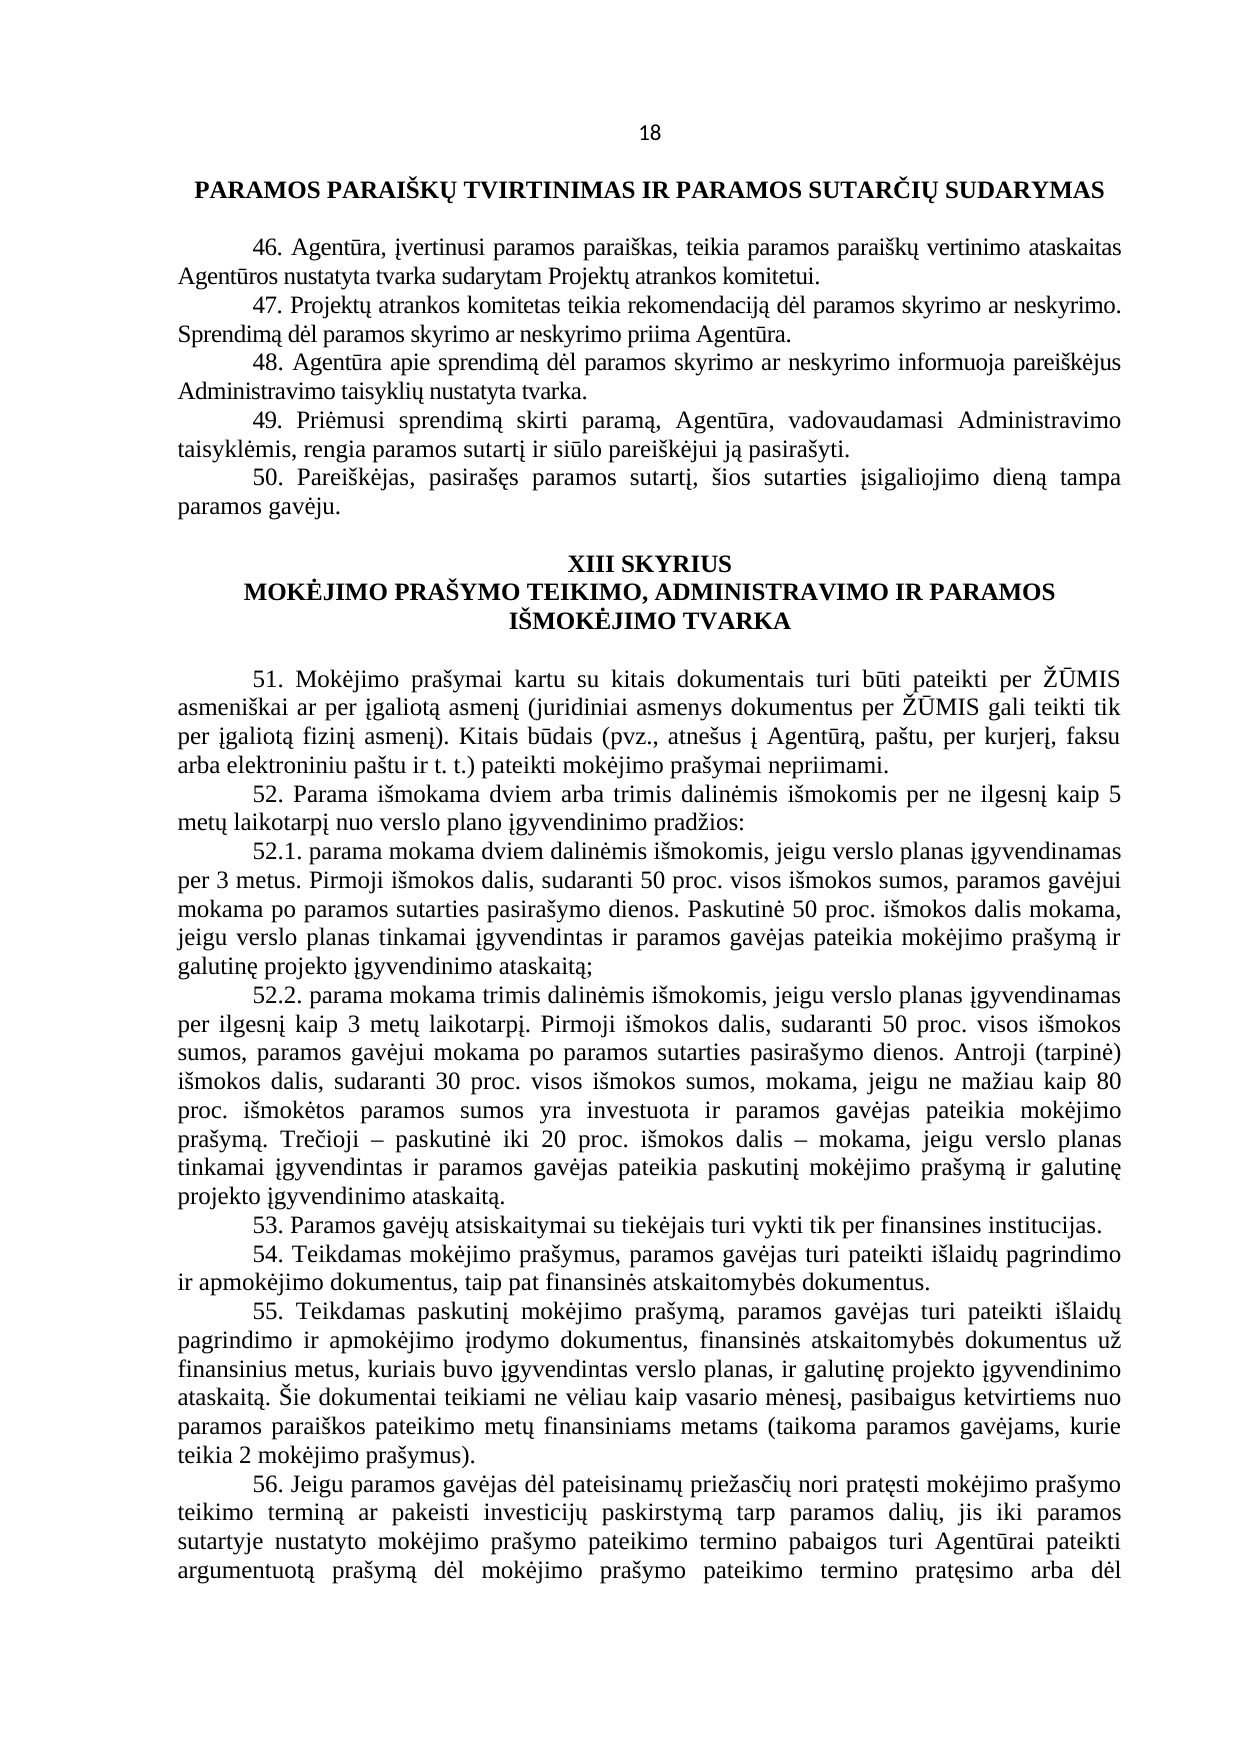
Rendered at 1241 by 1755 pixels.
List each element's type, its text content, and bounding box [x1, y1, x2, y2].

text XIII SKYRIUS [177, 549, 1122, 577]
text 52.2. parama mokama trimis dalinėmis išmokomis, jeigu verslo planas įgyvendinamas per ilgesnį kaip 3 metų laikotarpį. Pirmoji išmokos dalis, sudaranti 50 proc. visos išmokos sumos, paramos gavėjui mokama po paramos sutarties pasirašymo dienos. Antroji (tarpinė) išmokos dalis, sudaranti 30 proc. visos išmokos sumos, mokama, jeigu ne mažiau kaip 80 proc. išmokėtos paramos sumos yra investuota ir paramos gavėjas pateikia mokėjimo prašymą. Trečioji – paskutinė iki 20 proc. išmokos dalis – mokama, jeigu verslo planas tinkamai įgyvendintas ir paramos gavėjas pateikia paskutinį mokėjimo prašymą ir galutinę projekto įgyvendinimo ataskaitą. [177, 980, 1122, 1210]
text PARAMOS PARAIŠKŲ TVIRTINIMAS IR PARAMOS SUTARČIŲ SUDARYMAS [177, 175, 1122, 204]
text 51. Mokėjimo prašymai kartu su kitais dokumentais turi būti pateikti per ŽŪMIS asmeniškai ar per įgaliotą asmenį (juridiniai asmenys dokumentus per ŽŪMIS gali teikti tik per įgaliotą fizinį asmenį). Kitais būdais (pvz., atnešus į Agentūrą, paštu, per kurjerį, faksu arba elektroniniu paštu ir t. t.) pateikti mokėjimo prašymai nepriimami. [177, 664, 1122, 779]
text 49. Priėmusi sprendimą skirti paramą, Agentūra, vadovaudamasi Administravimo taisyklėmis, rengia paramos sutartį ir siūlo pareiškėjui ją pasirašyti. [177, 405, 1122, 462]
text 52. Parama išmokama dviem arba trimis dalinėmis išmokomis per ne ilgesnį kaip 5 metų laikotarpį nuo verslo plano įgyvendinimo pradžios: [177, 779, 1122, 836]
text MOKĖJIMO PRAŠYMO TEIKIMO, ADMINISTRAVIMO IR PARAMOS IŠMOKĖJIMO TVARKA [177, 577, 1122, 635]
text 55. Teikdamas paskutinį mokėjimo prašymą, paramos gavėjas turi pateikti išlaidų pagrindimo ir apmokėjimo įrodymo dokumentus, finansinės atskaitomybės dokumentus už finansinius metus, kuriais buvo įgyvendintas verslo planas, ir galutinę projekto įgyvendinimo ataskaitą. Šie dokumentai teikiami ne vėliau kaip vasario mėnesį, pasibaigus ketvirtiems nuo paramos paraiškos pateikimo metų finansiniams metams (taikoma paramos gavėjams, kurie teikia 2 mokėjimo prašymus). [177, 1296, 1122, 1469]
text 54. Teikdamas mokėjimo prašymus, paramos gavėjas turi pateikti išlaidų pagrindimo ir apmokėjimo dokumentus, taip pat finansinės atskaitomybės dokumentus. [177, 1239, 1122, 1296]
text 52.1. parama mokama dviem dalinėmis išmokomis, jeigu verslo planas įgyvendinamas per 3 metus. Pirmoji išmokos dalis, sudaranti 50 proc. visos išmokos sumos, paramos gavėjui mokama po paramos sutarties pasirašymo dienos. Paskutinė 50 proc. išmokos dalis mokama, jeigu verslo planas tinkamai įgyvendintas ir paramos gavėjas pateikia mokėjimo prašymą ir galutinę projekto įgyvendinimo ataskaitą; [177, 836, 1122, 980]
text 53. Paramos gavėjų atsiskaitymai su tiekėjais turi vykti tik per finansines institucijas. [177, 1210, 1122, 1239]
text 48. Agentūra apie sprendimą dėl paramos skyrimo ar neskyrimo informuoja pareiškėjus Administravimo taisyklių nustatyta tvarka. [177, 347, 1122, 405]
text 47. Projektų atrankos komitetas teikia rekomendaciją dėl paramos skyrimo ar neskyrimo. Sprendimą dėl paramos skyrimo ar neskyrimo priima Agentūra. [177, 290, 1122, 347]
text 50. Pareiškėjas, pasirašęs paramos sutartį, šios sutarties įsigaliojimo dieną tampa paramos gavėju. [177, 462, 1122, 520]
text 56. Jeigu paramos gavėjas dėl pateisinamų priežasčių nori pratęsti mokėjimo prašymo teikimo terminą ar pakeisti investicijų paskirstymą tarp paramos dalių, jis iki paramos sutartyje nustatyto mokėjimo prašymo pateikimo termino pabaigos turi Agentūrai pateikti argumentuotą prašymą dėl mokėjimo prašymo pateikimo termino pratęsimo arba dėl [177, 1469, 1122, 1584]
text 46. Agentūra, įvertinusi paramos paraiškas, teikia paramos paraiškų vertinimo ataskaitas Agentūros nustatyta tvarka sudarytam Projektų atrankos komitetui. [177, 232, 1122, 290]
